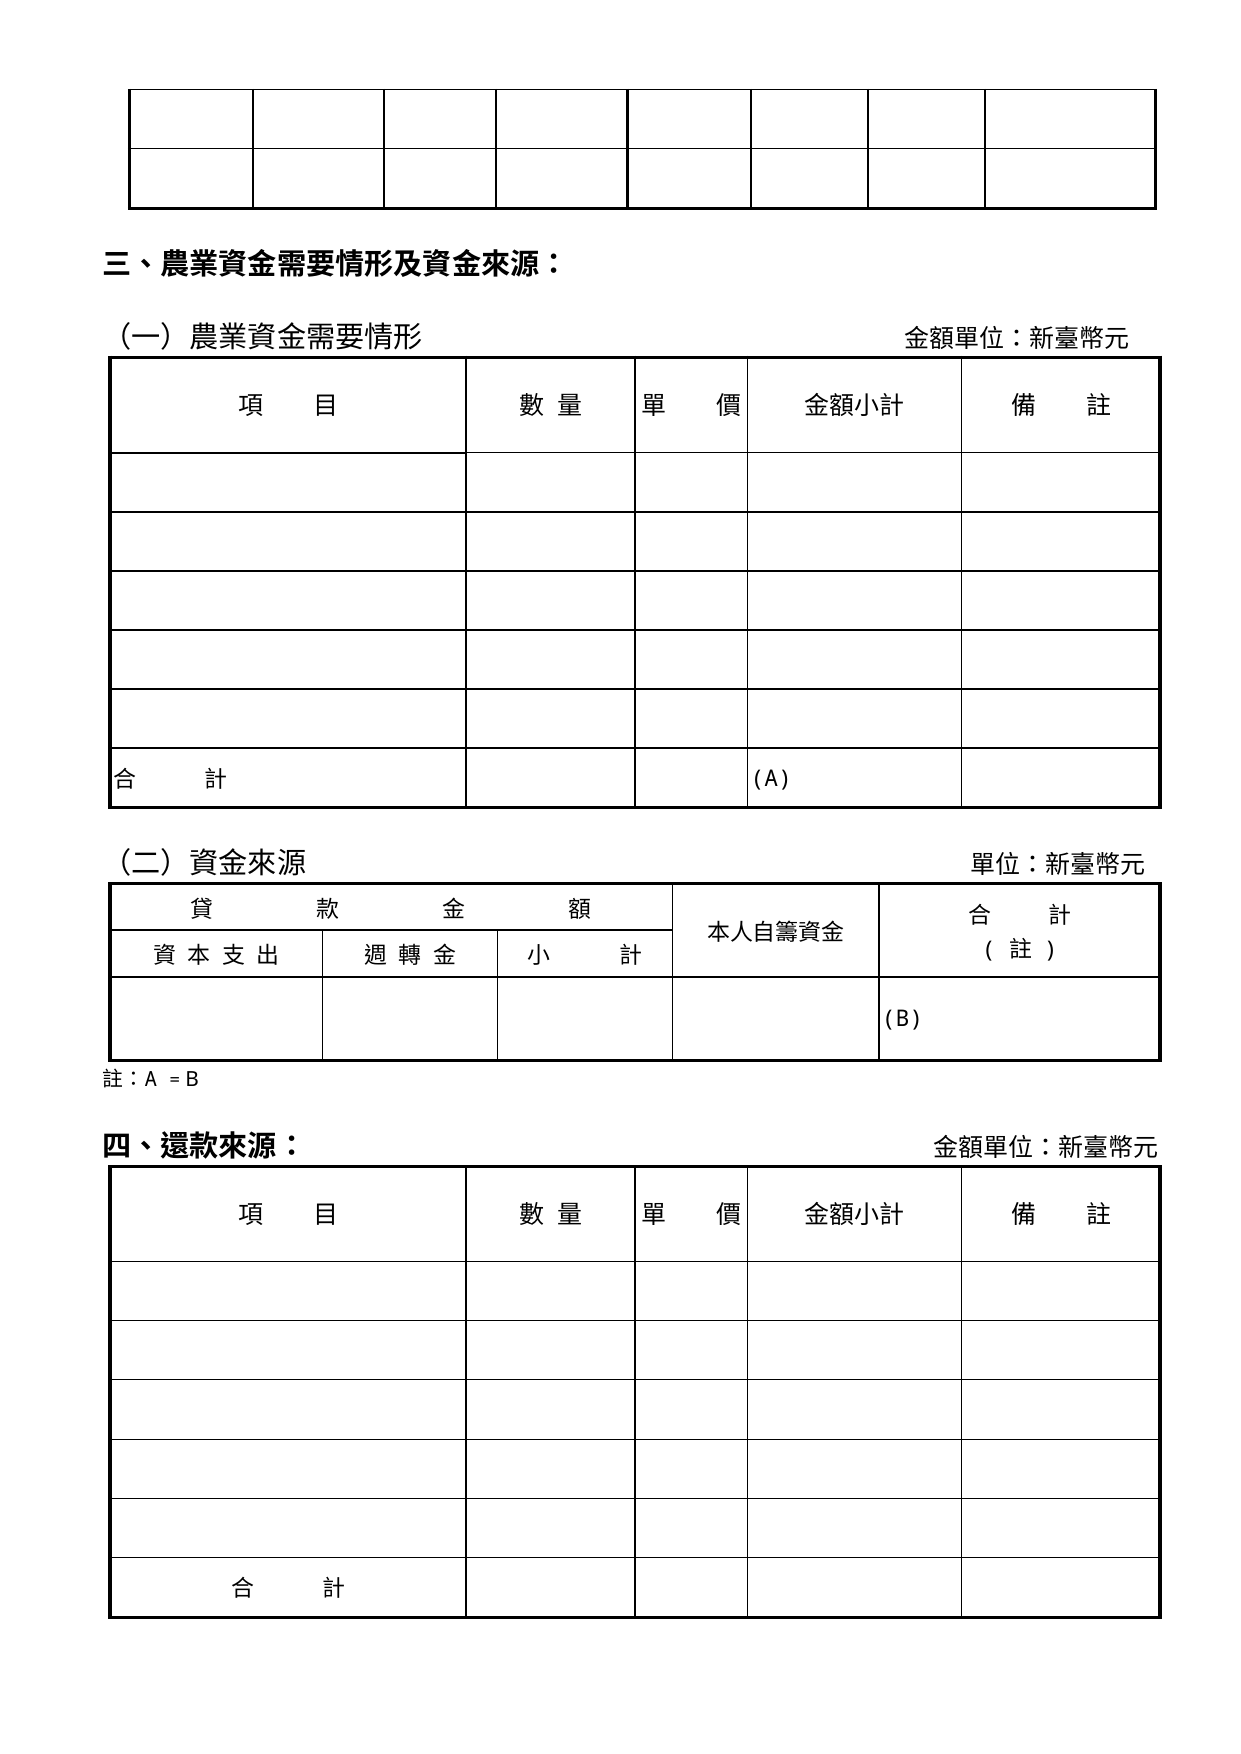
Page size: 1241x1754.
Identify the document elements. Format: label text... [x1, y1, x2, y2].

text （一）農業資金需要情形 金額單位：新臺幣元 [102, 313, 1167, 356]
table_cell [467, 453, 634, 511]
table_header 合 計 ( 註 ) [880, 885, 1158, 976]
table_cell [112, 454, 465, 511]
table_cell [962, 1380, 1158, 1438]
table_header 數 量 [467, 359, 634, 452]
table_cell [636, 1262, 747, 1320]
table_cell [636, 749, 747, 806]
table_cell [748, 1558, 961, 1616]
table_header 備 註 [962, 1168, 1158, 1261]
table_cell [986, 90, 1154, 148]
table_cell [131, 90, 252, 148]
table_cell [636, 1558, 747, 1616]
table_cell [962, 1558, 1158, 1616]
table_cell [467, 572, 634, 629]
table_cell [962, 513, 1158, 570]
table_cell [962, 749, 1158, 806]
table_cell [748, 1321, 961, 1379]
table_cell [467, 513, 634, 570]
table_cell (B) [880, 978, 1158, 1059]
table_cell [467, 1499, 634, 1557]
table_cell [962, 1262, 1158, 1320]
table_cell [636, 1440, 747, 1497]
table_header 金額小計 [748, 359, 961, 452]
table_cell [112, 978, 322, 1059]
table_cell [869, 90, 984, 148]
table_cell [467, 749, 634, 806]
table_cell [131, 149, 252, 207]
table_header 金額小計 [748, 1168, 961, 1261]
table_cell [673, 978, 878, 1059]
table_cell [962, 572, 1158, 629]
table_cell [748, 690, 961, 747]
table_cell [112, 631, 465, 688]
table_cell [636, 513, 747, 570]
table_cell [629, 90, 750, 148]
table_cell [748, 1380, 961, 1438]
table_cell [467, 1321, 634, 1379]
table_cell [112, 1262, 465, 1320]
table_cell [254, 90, 383, 148]
table_cell [869, 149, 984, 207]
table_cell [748, 1499, 961, 1557]
table_cell [385, 90, 495, 148]
table_cell [748, 453, 961, 511]
table_header 項 目 [112, 1168, 465, 1261]
text 四、還款來源： 金額單位：新臺幣元 [102, 1123, 1167, 1165]
table_cell [962, 631, 1158, 688]
table_cell [323, 978, 497, 1059]
table_cell [467, 1380, 634, 1438]
table_cell [467, 1440, 634, 1497]
table_cell [636, 1499, 747, 1557]
table_header 備 註 [962, 359, 1158, 452]
table_cell [636, 690, 747, 747]
table_cell [112, 1321, 465, 1379]
table_cell [385, 149, 495, 207]
table_cell [112, 690, 465, 747]
table_cell [986, 149, 1154, 207]
table_cell [112, 513, 465, 570]
table_cell (A) [748, 749, 961, 806]
table_cell 合 計 [112, 1558, 465, 1616]
table_cell [467, 690, 634, 747]
table_cell [467, 631, 634, 688]
table_header 單 價 [636, 359, 747, 452]
table_cell [748, 1440, 961, 1497]
table_cell [112, 1380, 465, 1438]
table_cell [962, 690, 1158, 747]
table_cell [112, 1499, 465, 1557]
table_cell [752, 149, 867, 207]
table_cell [112, 572, 465, 629]
table_cell 資 本 支 出 [112, 931, 322, 976]
table_cell [497, 90, 626, 148]
table_cell [748, 572, 961, 629]
table_cell [636, 1380, 747, 1438]
table_header 單 價 [636, 1168, 747, 1261]
table_cell [962, 453, 1158, 511]
table_cell [636, 1321, 747, 1379]
table_cell [254, 149, 383, 207]
table_header 本人自籌資金 [673, 885, 878, 976]
table_cell [962, 1440, 1158, 1497]
table_cell [629, 149, 750, 207]
table_cell [636, 572, 747, 629]
table_cell [748, 1262, 961, 1320]
table_cell [962, 1499, 1158, 1557]
table_cell [467, 1262, 634, 1320]
table_cell 週 轉 金 [323, 931, 497, 976]
table_header 項 目 [112, 359, 465, 452]
table_cell [467, 1558, 634, 1616]
text 註：A = B [102, 1062, 1167, 1092]
table_cell 合 計 [112, 749, 465, 806]
table_cell [498, 978, 672, 1059]
text 三、農業資金需要情形及資金來源： [102, 240, 1167, 283]
table_cell [962, 1321, 1158, 1379]
table_cell 小 計 [498, 931, 672, 976]
table_cell [636, 631, 747, 688]
table_cell [112, 1440, 465, 1497]
table_cell [497, 149, 626, 207]
text （二）資金來源 單位：新臺幣元 [102, 840, 1167, 882]
table_cell [636, 453, 747, 511]
table_header 貸 款 金 額 [112, 885, 672, 929]
table_header 數 量 [467, 1168, 634, 1261]
table_cell [752, 90, 867, 148]
table_cell [748, 631, 961, 688]
table_cell [748, 513, 961, 570]
